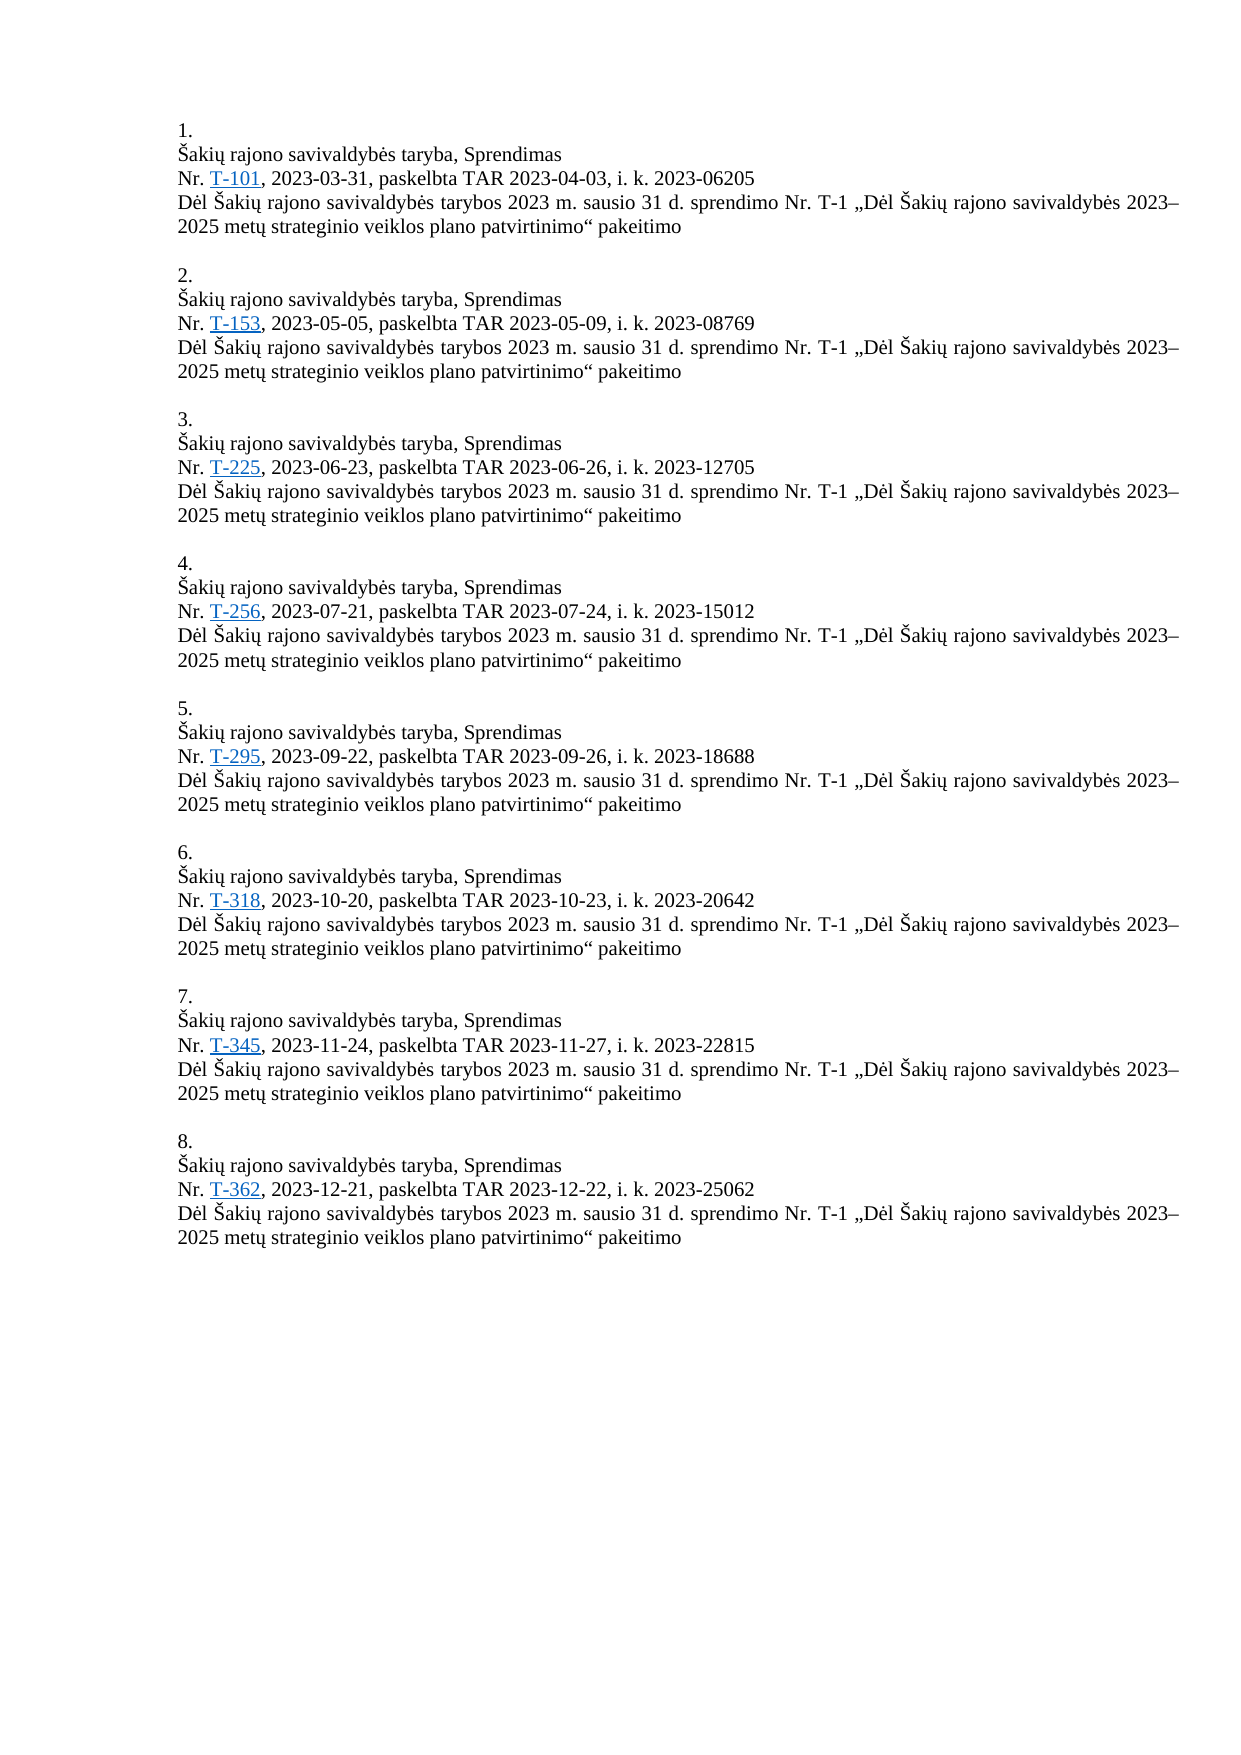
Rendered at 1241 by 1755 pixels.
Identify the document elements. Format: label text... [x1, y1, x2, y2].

text 5. [177, 696, 1181, 720]
text 4. [177, 551, 1181, 575]
text Nr. T-318, 2023-10-20, paskelbta TAR 2023-10-23, i. k. 2023-20642 [177, 888, 1181, 912]
text Dėl Šakių rajono savivaldybės tarybos 2023 m. sausio 31 d. sprendimo Nr. T-1 „Dėl Šakių rajono savivaldybės 2023–2025 metų strateginio veiklos plano patvirtinimo“ pakeitimo [177, 1201, 1181, 1249]
text Dėl Šakių rajono savivaldybės tarybos 2023 m. sausio 31 d. sprendimo Nr. T-1 „Dėl Šakių rajono savivaldybės 2023–2025 metų strateginio veiklos plano patvirtinimo“ pakeitimo [177, 190, 1181, 238]
text Nr. T-362, 2023-12-21, paskelbta TAR 2023-12-22, i. k. 2023-25062 [177, 1177, 1181, 1201]
text Šakių rajono savivaldybės taryba, Sprendimas [177, 1008, 1181, 1032]
text Nr. T-345, 2023-11-24, paskelbta TAR 2023-11-27, i. k. 2023-22815 [177, 1032, 1181, 1057]
text Dėl Šakių rajono savivaldybės tarybos 2023 m. sausio 31 d. sprendimo Nr. T-1 „Dėl Šakių rajono savivaldybės 2023–2025 metų strateginio veiklos plano patvirtinimo“ pakeitimo [177, 768, 1181, 816]
text Nr. T-295, 2023-09-22, paskelbta TAR 2023-09-26, i. k. 2023-18688 [177, 744, 1181, 768]
text 2. [177, 262, 1181, 287]
text 1. [177, 118, 1181, 142]
text Šakių rajono savivaldybės taryba, Sprendimas [177, 142, 1181, 166]
text 3. [177, 407, 1181, 431]
text Šakių rajono savivaldybės taryba, Sprendimas [177, 575, 1181, 599]
text 6. [177, 840, 1181, 864]
text Šakių rajono savivaldybės taryba, Sprendimas [177, 287, 1181, 311]
text Dėl Šakių rajono savivaldybės tarybos 2023 m. sausio 31 d. sprendimo Nr. T-1 „Dėl Šakių rajono savivaldybės 2023–2025 metų strateginio veiklos plano patvirtinimo“ pakeitimo [177, 912, 1181, 960]
text Nr. T-225, 2023-06-23, paskelbta TAR 2023-06-26, i. k. 2023-12705 [177, 455, 1181, 479]
text Dėl Šakių rajono savivaldybės tarybos 2023 m. sausio 31 d. sprendimo Nr. T-1 „Dėl Šakių rajono savivaldybės 2023–2025 metų strateginio veiklos plano patvirtinimo“ pakeitimo [177, 1057, 1181, 1105]
text Šakių rajono savivaldybės taryba, Sprendimas [177, 431, 1181, 455]
text Šakių rajono savivaldybės taryba, Sprendimas [177, 1153, 1181, 1177]
text Šakių rajono savivaldybės taryba, Sprendimas [177, 864, 1181, 888]
text 7. [177, 984, 1181, 1008]
text Nr. T-256, 2023-07-21, paskelbta TAR 2023-07-24, i. k. 2023-15012 [177, 599, 1181, 623]
text Nr. T-101, 2023-03-31, paskelbta TAR 2023-04-03, i. k. 2023-06205 [177, 166, 1181, 190]
text 8. [177, 1129, 1181, 1153]
text Dėl Šakių rajono savivaldybės tarybos 2023 m. sausio 31 d. sprendimo Nr. T-1 „Dėl Šakių rajono savivaldybės 2023–2025 metų strateginio veiklos plano patvirtinimo“ pakeitimo [177, 335, 1181, 383]
text Šakių rajono savivaldybės taryba, Sprendimas [177, 720, 1181, 744]
text Dėl Šakių rajono savivaldybės tarybos 2023 m. sausio 31 d. sprendimo Nr. T-1 „Dėl Šakių rajono savivaldybės 2023–2025 metų strateginio veiklos plano patvirtinimo“ pakeitimo [177, 623, 1181, 672]
text Dėl Šakių rajono savivaldybės tarybos 2023 m. sausio 31 d. sprendimo Nr. T-1 „Dėl Šakių rajono savivaldybės 2023–2025 metų strateginio veiklos plano patvirtinimo“ pakeitimo [177, 479, 1181, 527]
text Nr. T-153, 2023-05-05, paskelbta TAR 2023-05-09, i. k. 2023-08769 [177, 311, 1181, 335]
